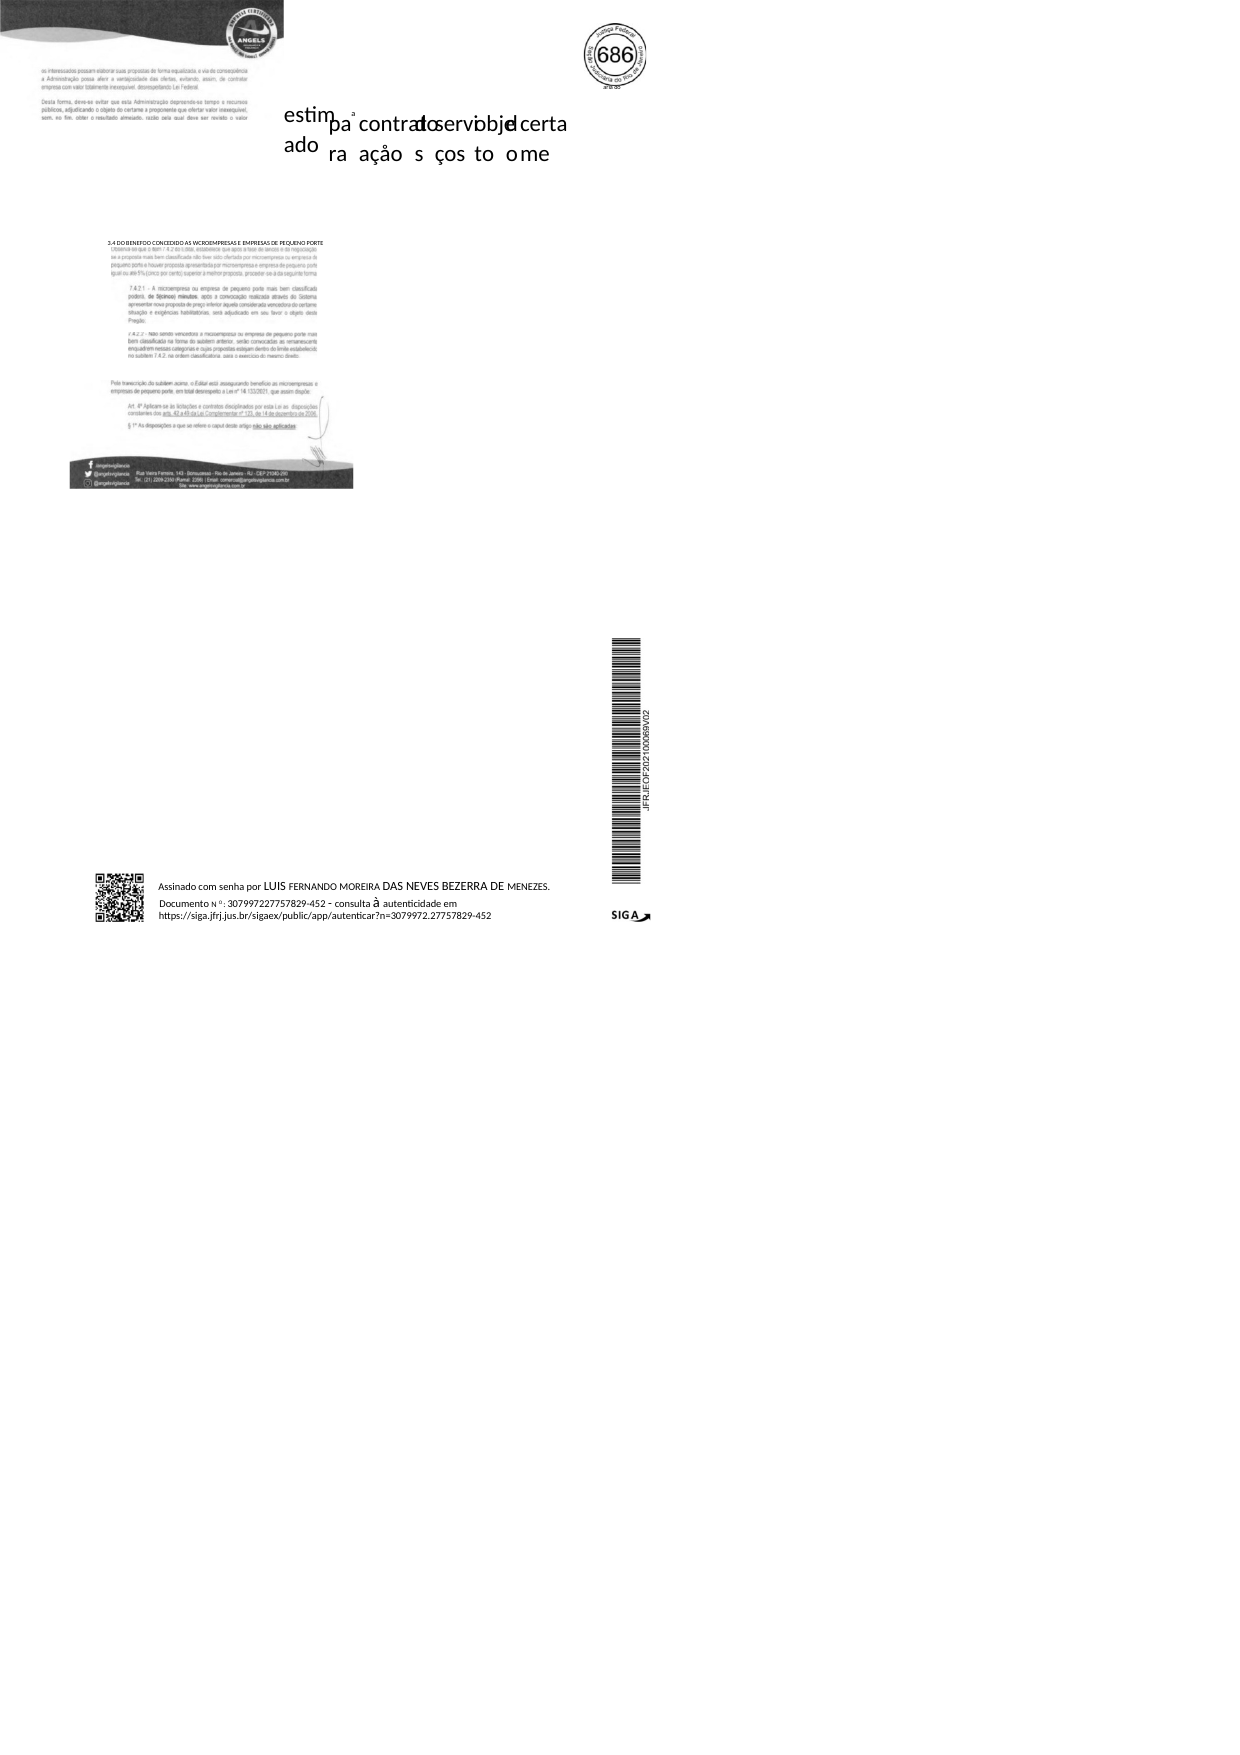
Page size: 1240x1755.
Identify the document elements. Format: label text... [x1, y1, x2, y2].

text 3.4 DO BENEFOO CONCEDIDO AS WCROEMPRESAS E EMPRESAS DE PEQUENO PORTE [107, 239, 333, 247]
